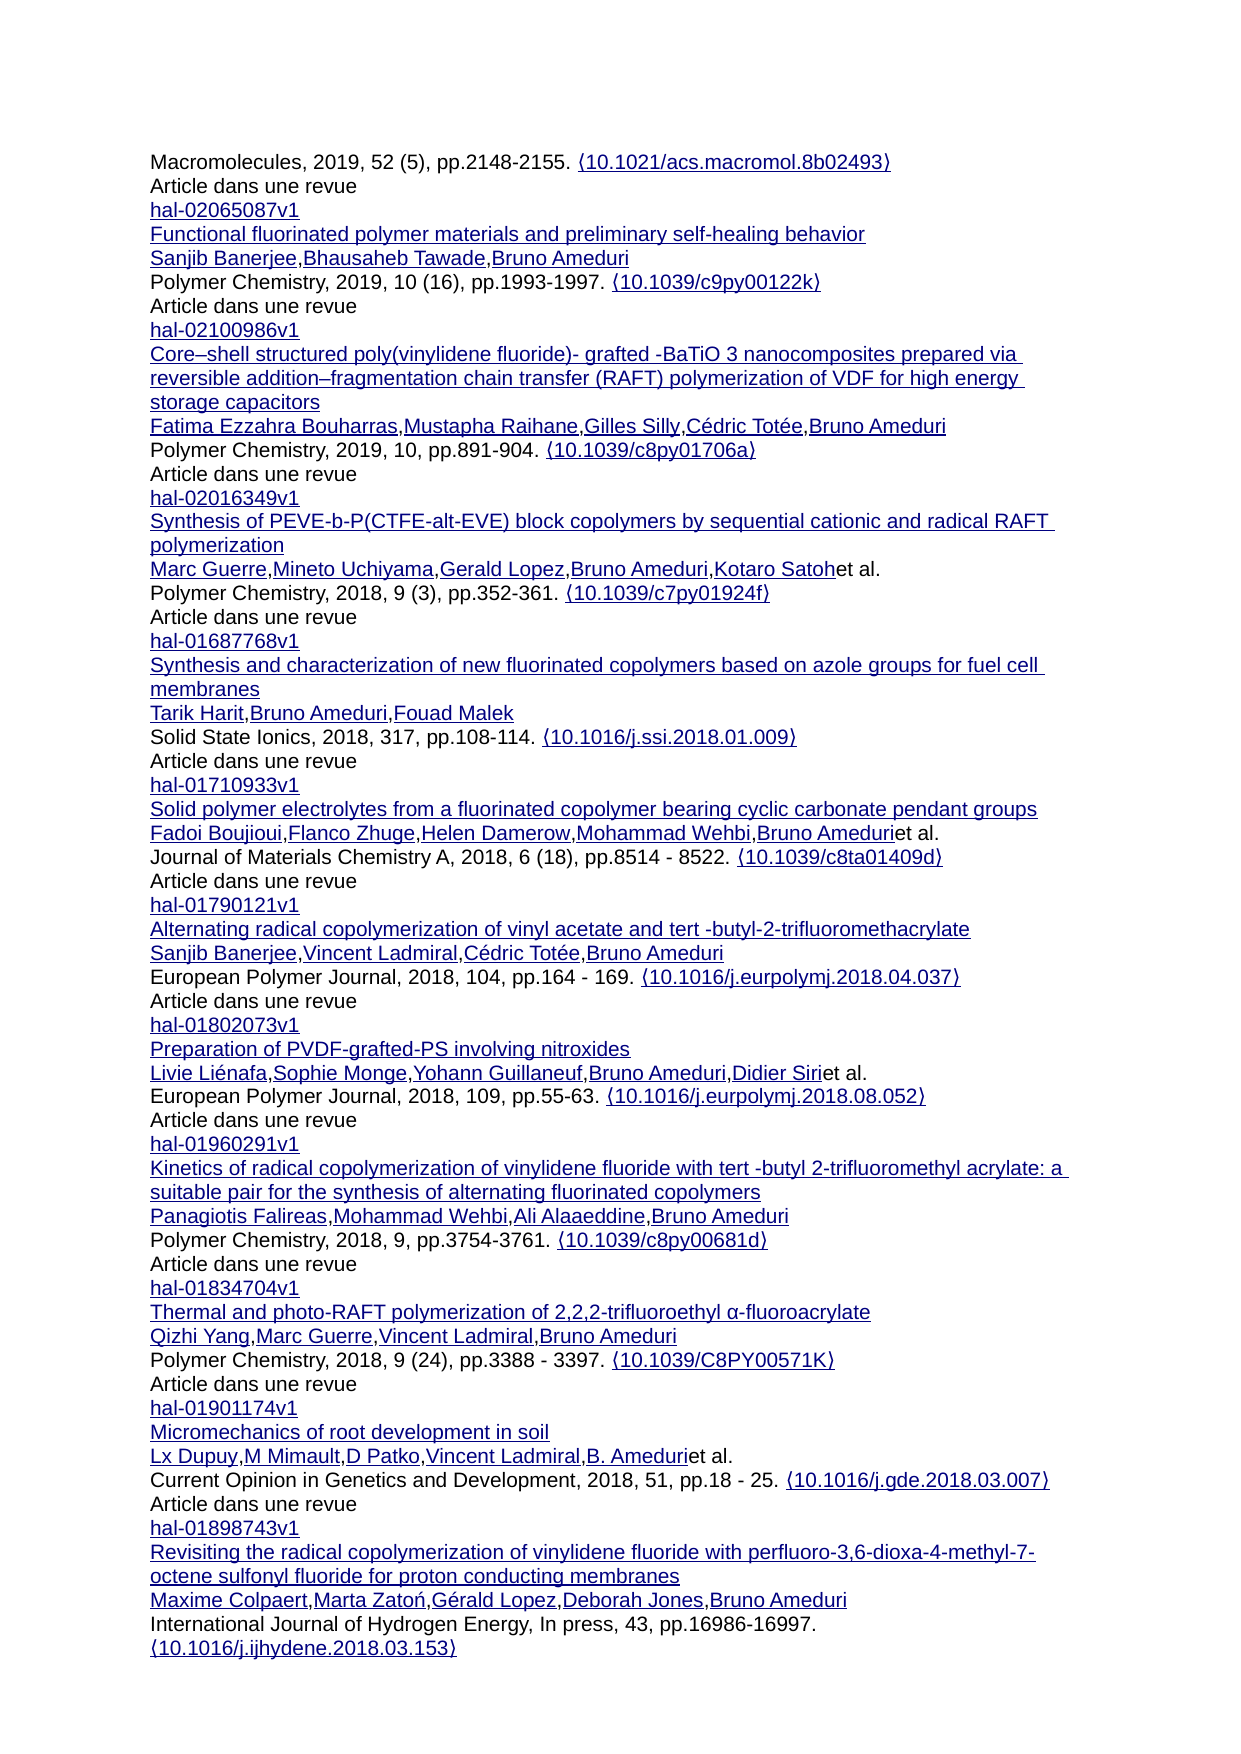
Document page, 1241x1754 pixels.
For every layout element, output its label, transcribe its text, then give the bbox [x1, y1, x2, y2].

table_cell Macromolecules, 2019, 52 (5), pp.2148-2155. ⟨10.1021/acs.macromol.8b02493⟩ Article dans une revue hal-02065087v1 [150, 150, 1090, 222]
table_cell Kinetics of radical copolymerization of vinylidene fluoride with tert -butyl 2-trifluoromethyl acrylate: a suitable pair for the synthesis of alternating fluorinated copolymers Panagiotis Falireas,Mohammad Wehbi,Ali Alaaeddine,Bruno Ameduri Polymer Chemistry, 2018, 9, pp.3754-3761. ⟨10.1039/c8py00681d⟩ Article dans une revue hal-01834704v1 [150, 1156, 1090, 1300]
table_cell Synthesis of PEVE-b-P(CTFE-alt-EVE) block copolymers by sequential cationic and radical RAFT polymerization Marc Guerre,Mineto Uchiyama,Gerald Lopez,Bruno Ameduri,Kotaro Satohet al. Polymer Chemistry, 2018, 9 (3), pp.352-361. ⟨10.1039/c7py01924f⟩ Article dans une revue hal-01687768v1 [150, 509, 1090, 653]
table_cell Core–shell structured poly(vinylidene fluoride)- grafted -BaTiO 3 nanocomposites prepared via reversible addition–fragmentation chain transfer (RAFT) polymerization of VDF for high energy storage capacitors Fatima Ezzahra Bouharras,Mustapha Raihane,Gilles Silly,Cédric Totée,Bruno Ameduri Polymer Chemistry, 2019, 10, pp.891-904. ⟨10.1039/c8py01706a⟩ Article dans une revue hal-02016349v1 [150, 342, 1090, 509]
table_cell Revisiting the radical copolymerization of vinylidene fluoride with perfluoro-3,6-dioxa-4-methyl-7-octene sulfonyl fluoride for proton conducting membranes Maxime Colpaert,Marta Zatoń,Gérald Lopez,Deborah Jones,Bruno Ameduri International Journal of Hydrogen Energy, In press, 43, pp.16986-16997. ⟨10.1016/j.ijhydene.2018.03.153⟩ [150, 1540, 1090, 1659]
table_cell Thermal and photo-RAFT polymerization of 2,2,2-trifluoroethyl α-fluoroacrylate Qizhi Yang,Marc Guerre,Vincent Ladmiral,Bruno Ameduri Polymer Chemistry, 2018, 9 (24), pp.3388 - 3397. ⟨10.1039/C8PY00571K⟩ Article dans une revue hal-01901174v1 [150, 1300, 1090, 1420]
table_cell Micromechanics of root development in soil Lx Dupuy,M Mimault,D Patko,Vincent Ladmiral,B. Ameduriet al. Current Opinion in Genetics and Development, 2018, 51, pp.18 - 25. ⟨10.1016/j.gde.2018.03.007⟩ Article dans une revue hal-01898743v1 [150, 1420, 1090, 1539]
table_cell Preparation of PVDF-grafted-PS involving nitroxides Livie Liénafa,Sophie Monge,Yohann Guillaneuf,Bruno Ameduri,Didier Siriet al. European Polymer Journal, 2018, 109, pp.55-63. ⟨10.1016/j.eurpolymj.2018.08.052⟩ Article dans une revue hal-01960291v1 [150, 1036, 1090, 1156]
table_cell Functional fluorinated polymer materials and preliminary self-healing behavior Sanjib Banerjee,Bhausaheb Tawade,Bruno Ameduri Polymer Chemistry, 2019, 10 (16), pp.1993-1997. ⟨10.1039/c9py00122k⟩ Article dans une revue hal-02100986v1 [150, 222, 1090, 342]
table_cell Synthesis and characterization of new fluorinated copolymers based on azole groups for fuel cell membranes Tarik Harit,Bruno Ameduri,Fouad Malek Solid State Ionics, 2018, 317, pp.108-114. ⟨10.1016/j.ssi.2018.01.009⟩ Article dans une revue hal-01710933v1 [150, 653, 1090, 797]
table_cell Alternating radical copolymerization of vinyl acetate and tert -butyl-2-trifluoromethacrylate Sanjib Banerjee,Vincent Ladmiral,Cédric Totée,Bruno Ameduri European Polymer Journal, 2018, 104, pp.164 - 169. ⟨10.1016/j.eurpolymj.2018.04.037⟩ Article dans une revue hal-01802073v1 [150, 917, 1090, 1036]
table_cell Solid polymer electrolytes from a fluorinated copolymer bearing cyclic carbonate pendant groups Fadoi Boujioui,Flanco Zhuge,Helen Damerow,Mohammad Wehbi,Bruno Ameduriet al. Journal of Materials Chemistry A, 2018, 6 (18), pp.8514 - 8522. ⟨10.1039/c8ta01409d⟩ Article dans une revue hal-01790121v1 [150, 797, 1090, 917]
